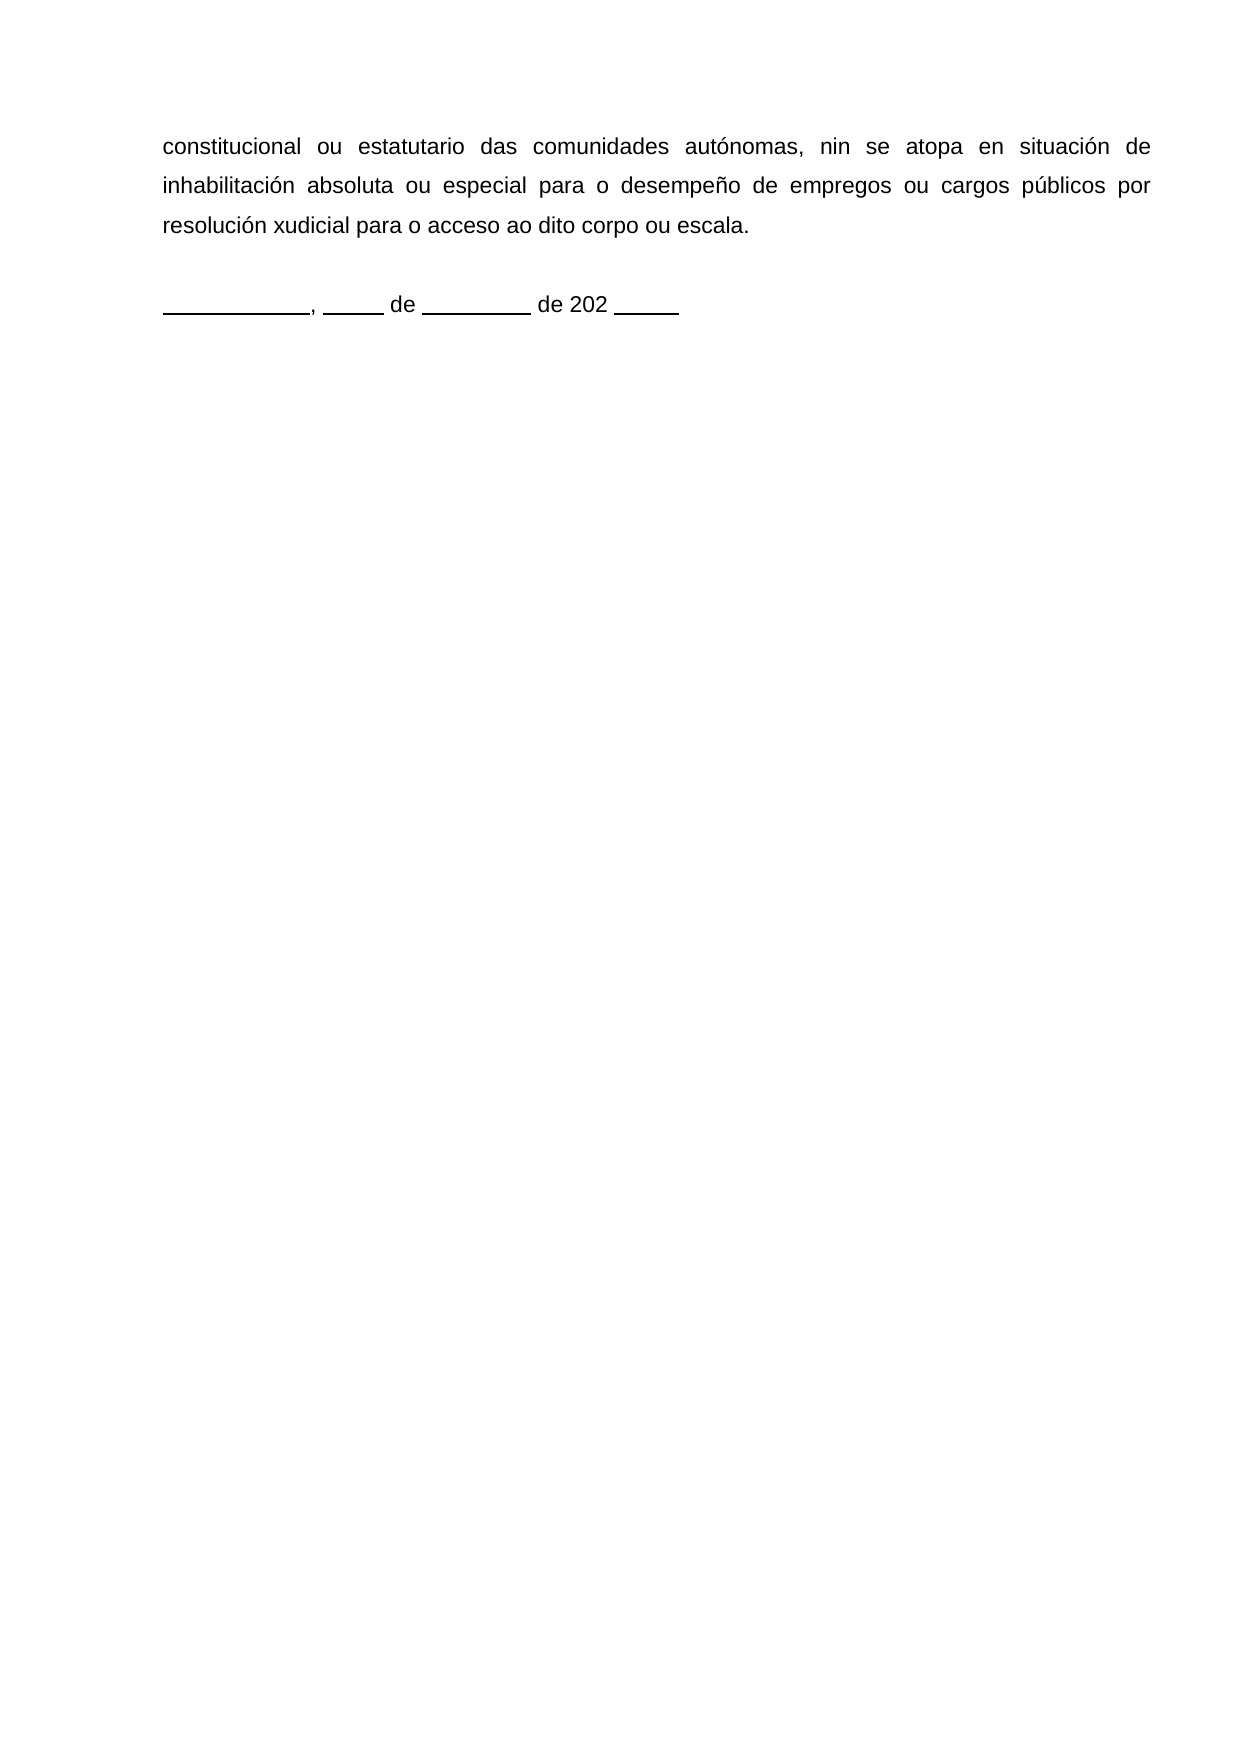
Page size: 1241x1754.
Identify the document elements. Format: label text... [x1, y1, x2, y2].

text , de de 202 [162, 291, 1152, 317]
text constitucional ou estatutario das comunidades autónomas, nin se atopa en situación de inhabilitación absoluta ou especial para o desempeño de empregos ou cargos públicos por resolución xudicial para o acceso ao dito corpo ou escala. [162, 133, 1152, 238]
